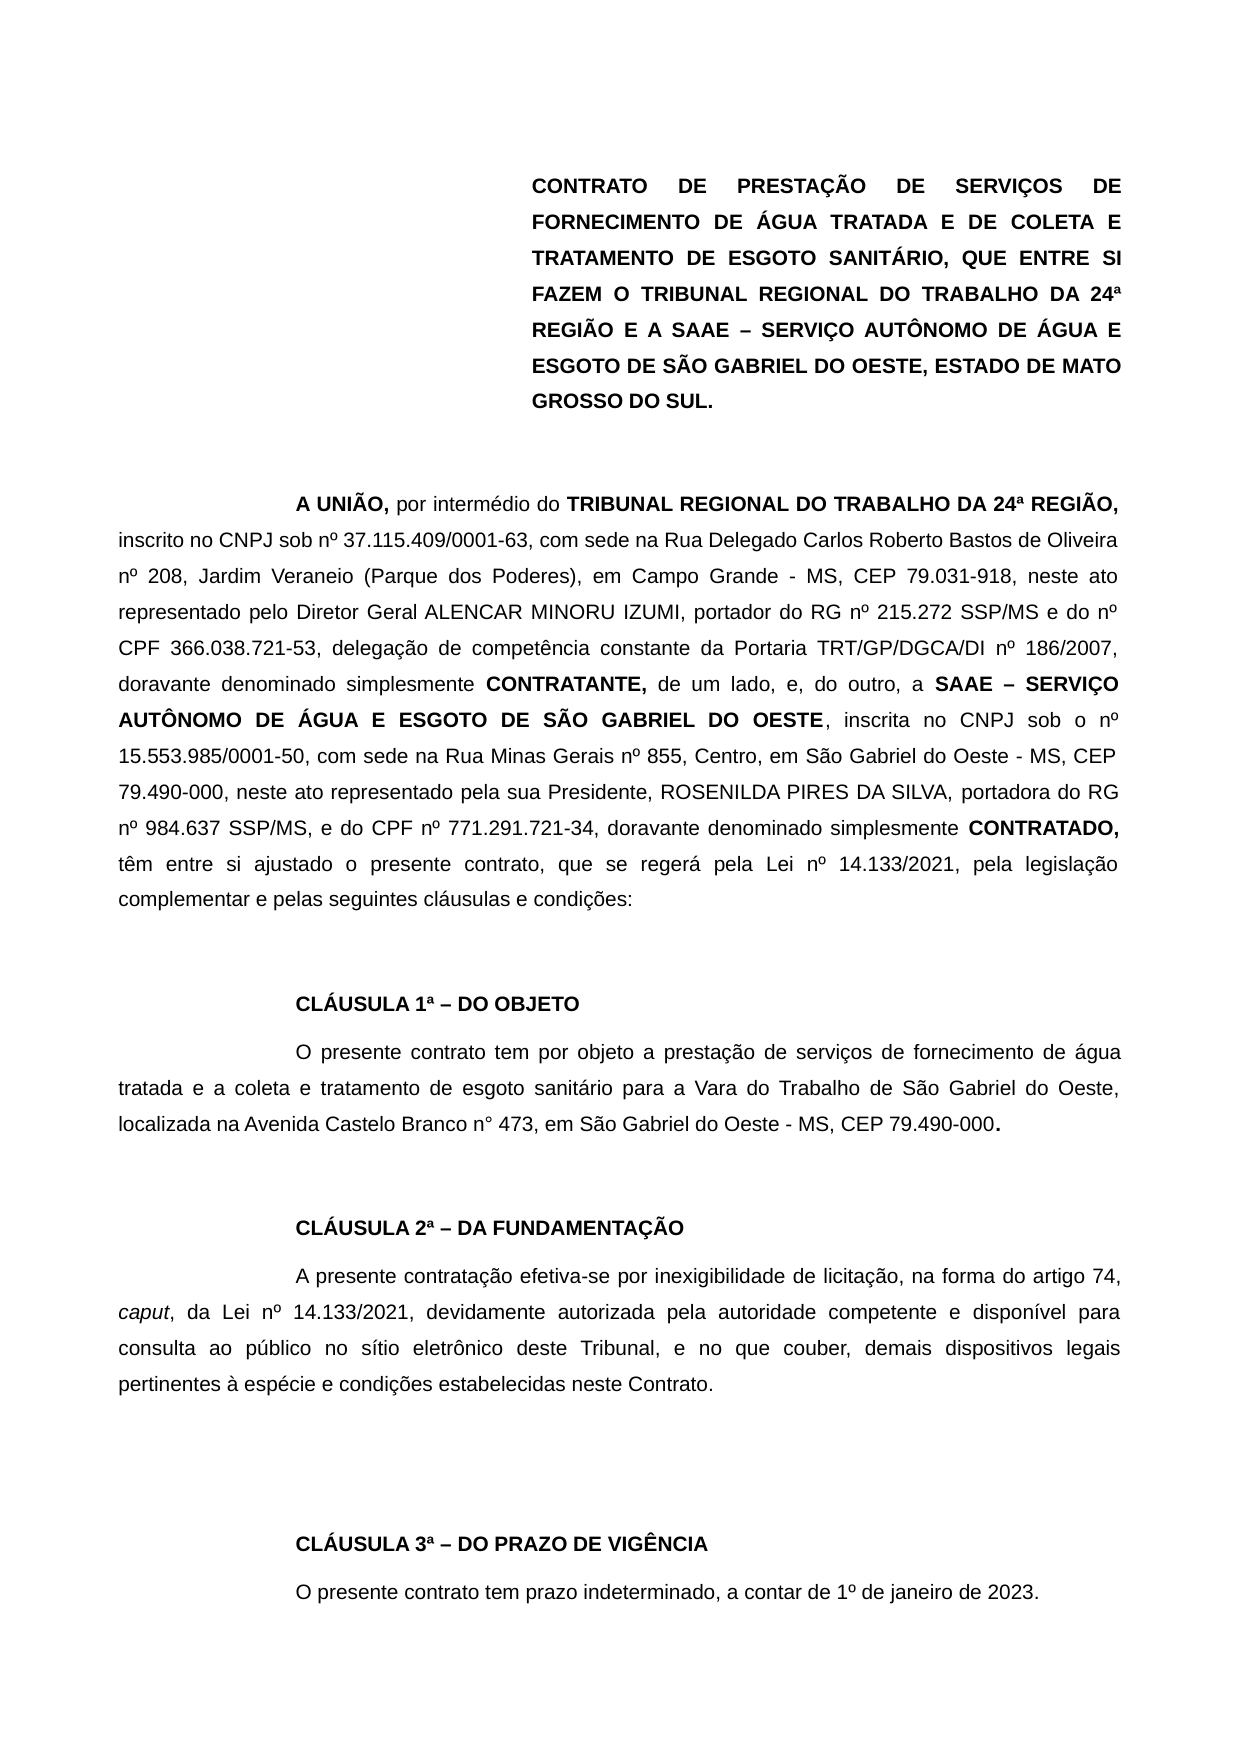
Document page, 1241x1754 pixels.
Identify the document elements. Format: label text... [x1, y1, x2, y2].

text O presente contrato tem prazo indeterminado, a contar de 1º de janeiro de 2023. [118, 1580, 1122, 1604]
text CLÁUSULA 1ª – DO OBJETO [118, 991, 1122, 1015]
text A presente contratação efetiva-se por inexigibilidade de licitação, na forma do artigo 74, caput, da Lei nº 14.133/2021, devidamente autorizada pela autoridade competente e disponível para consulta ao público no sítio eletrônico deste Tribunal, e no que couber, demais dispositivos legais pertinentes à espécie e condições estabelecidas neste Contrato. [118, 1264, 1122, 1396]
text CLÁUSULA 2ª – DA FUNDAMENTAÇÃO [118, 1216, 1122, 1240]
text CONTRATO DE PRESTAÇÃO DE SERVIÇOS DE FORNECIMENTO DE ÁGUA TRATADA E DE COLETA E TRATAMENTO DE ESGOTO SANITÁRIO, QUE ENTRE SI FAZEM O TRIBUNAL REGIONAL DO TRABALHO DA 24ª REGIÃO E A SAAE – SERVIÇO AUTÔNOMO DE ÁGUA E ESGOTO DE SÃO GABRIEL DO OESTE, ESTADO DE MATO GROSSO DO SUL. [532, 174, 1122, 413]
text A UNIÃO, por intermédio do TRIBUNAL REGIONAL DO TRABALHO DA 24ª REGIÃO, inscrito no CNPJ sob nº 37.115.409/0001-63, com sede na Rua Delegado Carlos Roberto Bastos de Oliveira nº 208, Jardim Veraneio (Parque dos Poderes), em Campo Grande - MS, CEP 79.031-918, neste ato representado pelo Diretor Geral ALENCAR MINORU IZUMI, portador do RG nº 215.272 SSP/MS e do nº CPF 366.038.721-53, delegação de competência constante da Portaria TRT/GP/DGCA/DI nº 186/2007, doravante denominado simplesmente CONTRATANTE, de um lado, e, do outro, a SAAE – SERVIÇO AUTÔNOMO DE ÁGUA E ESGOTO DE SÃO GABRIEL DO OESTE, inscrita no CNPJ sob o nº 15.553.985/0001-50, com sede na Rua Minas Gerais nº 855, Centro, em São Gabriel do Oeste - MS, CEP 79.490-000, neste ato representado pela sua Presidente, ROSENILDA PIRES DA SILVA, portadora do RG nº 984.637 SSP/MS, e do CPF nº 771.291.721-34, doravante denominado simplesmente CONTRATADO, têm entre si ajustado o presente contrato, que se regerá pela Lei nº 14.133/2021, pela legislação complementar e pelas seguintes cláusulas e condições: [118, 492, 1119, 911]
text CLÁUSULA 3ª – DO PRAZO DE VIGÊNCIA [118, 1532, 1122, 1556]
text O presente contrato tem por objeto a prestação de serviços de fornecimento de água tratada e a coleta e tratamento de esgoto sanitário para a Vara do Trabalho de São Gabriel do Oeste, localizada na Avenida Castelo Branco n° 473, em São Gabriel do Oeste - MS, CEP 79.490-000. [118, 1040, 1122, 1136]
